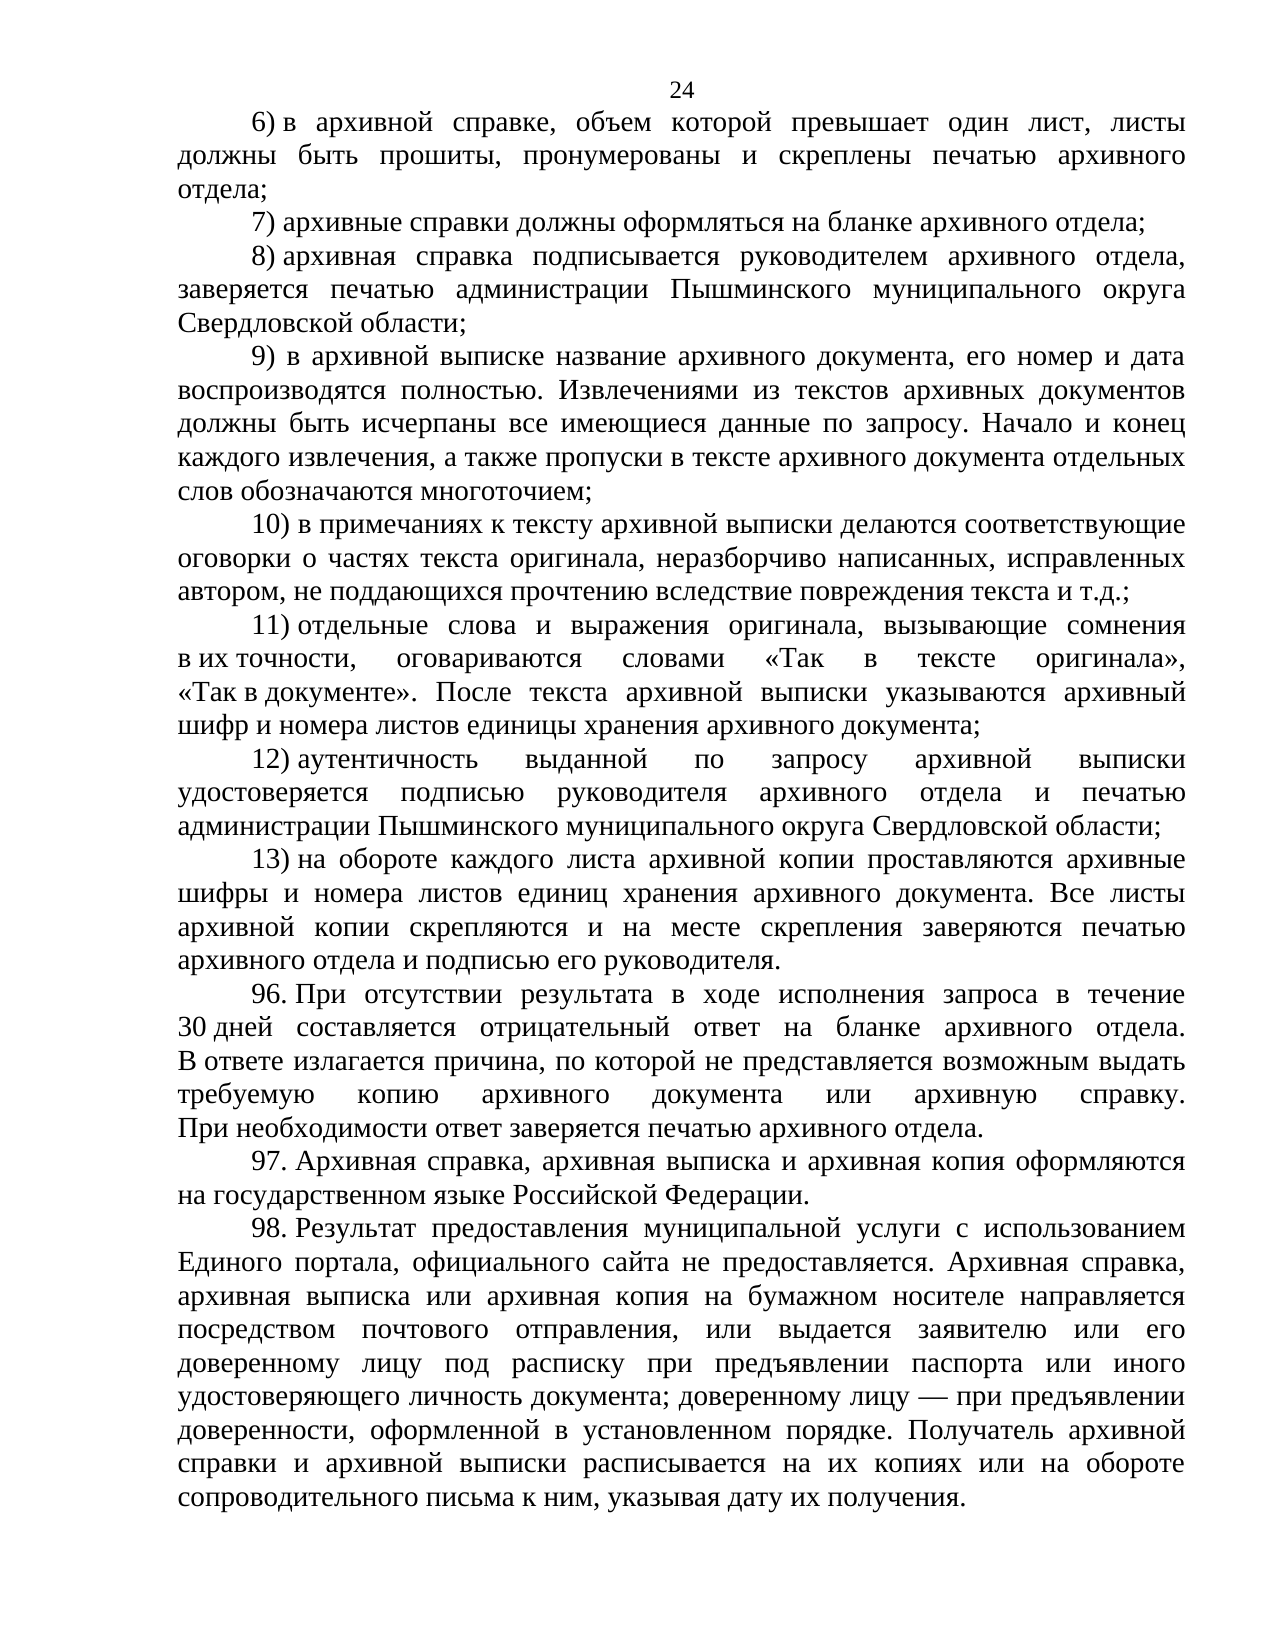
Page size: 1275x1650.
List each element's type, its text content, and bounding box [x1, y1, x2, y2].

text 98. Результат предоставления муниципальной услуги с использованием Единого портала, официального сайта не предоставляется. Архивная справка, архивная выписка или архивная копия на бумажном носителе направляется посредством почтового отправления, или выдается заявителю или его доверенному лицу под расписку при предъявлении паспорта или иного удостоверяющего личность документа; доверенному лицу — при предъявлении доверенности, оформленной в установленном порядке. Получатель архивной справки и архивной выписки расписывается на их копиях или на обороте сопроводительного письма к ним, указывая дату их получения. [177, 1211, 1186, 1512]
text 96. При отсутствии результата в ходе исполнения запроса в течение 30 дней составляется отрицательный ответ на бланке архивного отдела. В ответе излагается причина, по которой не представляется возможным выдать требуемую копию архивного документа или архивную справку. При необходимости ответ заверяется печатью архивного отдела. [177, 976, 1186, 1143]
text 9) в архивной выписке название архивного документа, его номер и дата воспроизводятся полностью. Извлечениями из текстов архивных документов должны быть исчерпаны все имеющиеся данные по запросу. Начало и конец каждого извлечения, а также пропуски в тексте архивного документа отдельных слов обозначаются многоточием; [177, 338, 1186, 506]
text 11) отдельные слова и выражения оригинала, вызывающие сомнения в их точности, оговариваются словами «Так в тексте оригинала», «Так в документе». После текста архивной выписки указываются архивный шифр и номера листов единицы хранения архивного документа; [177, 607, 1186, 741]
text 7) архивные справки должны оформляться на бланке архивного отдела; [177, 204, 1186, 238]
text 6) в архивной справке, объем которой превышает один лист, листы должны быть прошиты, пронумерованы и скреплены печатью архивного отдела; [177, 104, 1186, 204]
text 97. Архивная справка, архивная выписка и архивная копия оформляются на государственном языке Российской Федерации. [177, 1143, 1186, 1211]
text 12) аутентичность выданной по запросу архивной выписки удостоверяется подписью руководителя архивного отдела и печатью администрации Пышминского муниципального округа Свердловской области; [177, 741, 1186, 842]
text 10) в примечаниях к тексту архивной выписки делаются соответствующие оговорки о частях текста оригинала, неразборчиво написанных, исправленных автором, не поддающихся прочтению вследствие повреждения текста и т.д.; [177, 506, 1186, 607]
text 8) архивная справка подписывается руководителем архивного отдела, заверяется печатью администрации Пышминского муниципального округа Свердловской области; [177, 238, 1186, 338]
text 13) на обороте каждого листа архивной копии проставляются архивные шифры и номера листов единиц хранения архивного документа. Все листы архивной копии скрепляются и на месте скрепления заверяются печатью архивного отдела и подписью его руководителя. [177, 842, 1186, 976]
